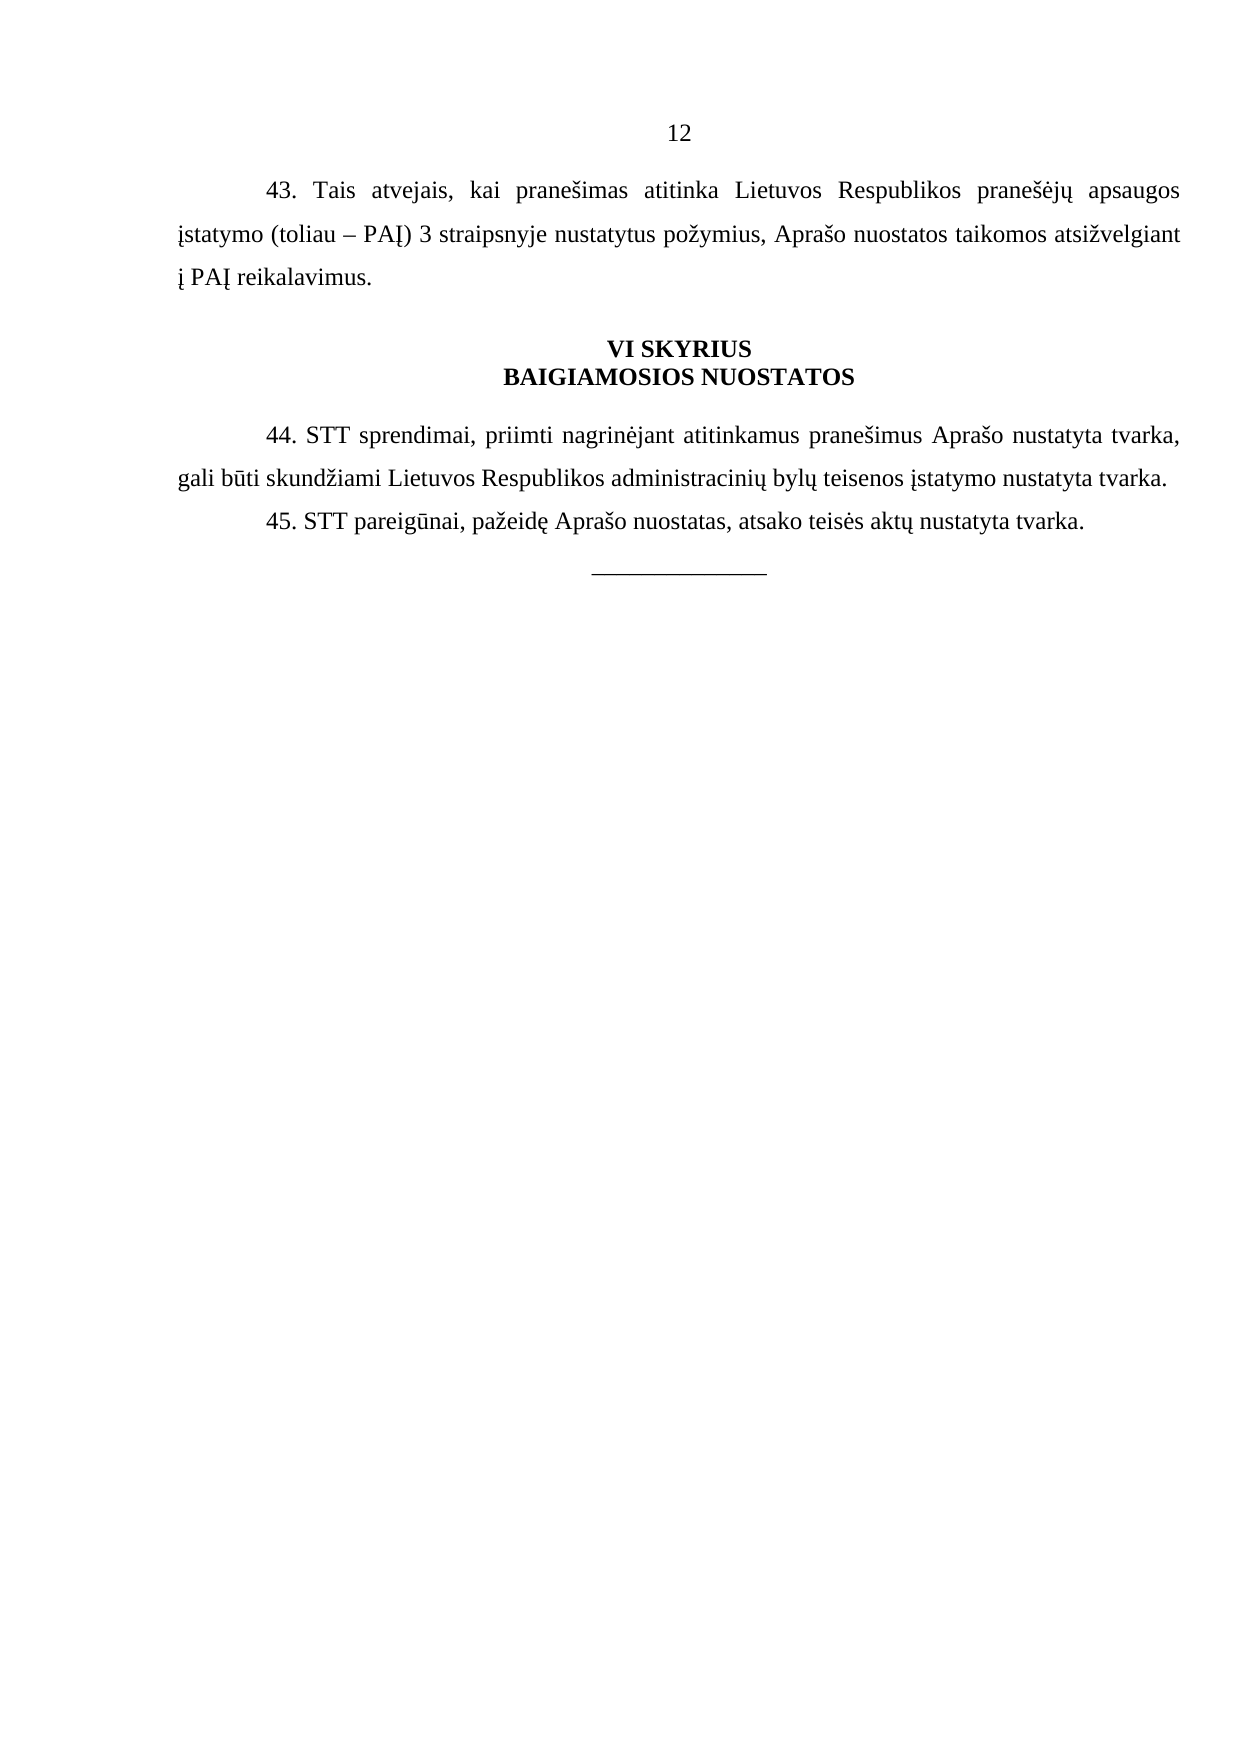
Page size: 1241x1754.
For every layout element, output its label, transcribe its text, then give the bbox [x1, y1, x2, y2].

text 44. STT sprendimai, priimti nagrinėjant atitinkamus pranešimus Aprašo nustatyta tvarka, gali būti skundžiami Lietuvos Respublikos administracinių bylų teisenos įstatymo nustatyta tvarka. [177, 420, 1181, 492]
text 45. STT pareigūnai, pažeidę Aprašo nuostatas, atsako teisės aktų nustatyta tvarka. [177, 506, 1181, 535]
text BAIGIAMOSIOS NUOSTATOS [177, 362, 1181, 391]
text ______________ [177, 549, 1181, 578]
text 43. Tais atvejais, kai pranešimas atitinka Lietuvos Respublikos pranešėjų apsaugos įstatymo (toliau – PAĮ) 3 straipsnyje nustatytus požymius, Aprašo nuostatos taikomos atsižvelgiant į PAĮ reikalavimus. [177, 176, 1181, 291]
text VI SKYRIUS [177, 334, 1181, 362]
